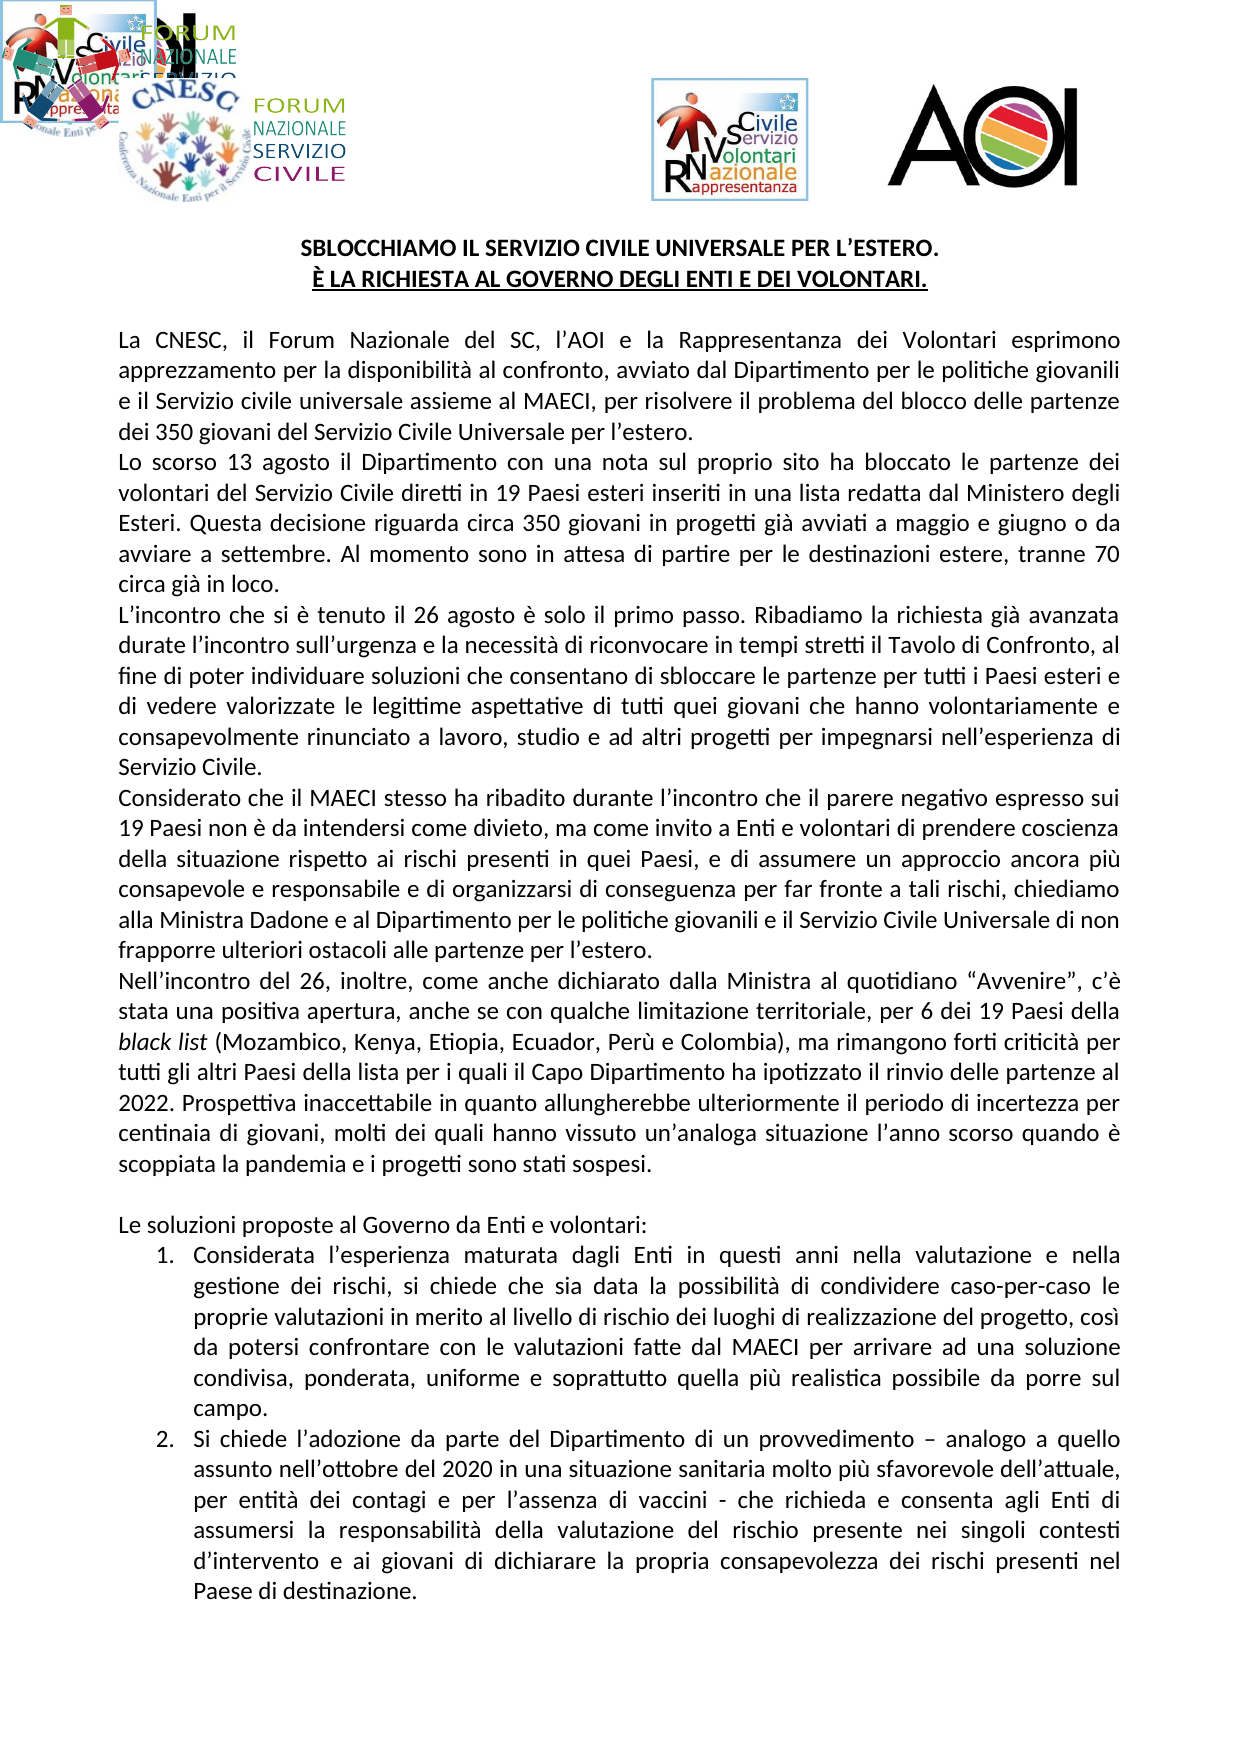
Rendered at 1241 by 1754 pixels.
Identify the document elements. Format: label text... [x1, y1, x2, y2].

text Lo scorso 13 agosto il Dipartimento con una nota sul proprio sito ha bloccato le partenze dei volontari del Servizio Civile diretti in 19 Paesi esteri inseriti in una lista redatta dal Ministero degli Esteri. Questa decisione riguarda circa 350 giovani in progetti già avviati a maggio e giugno o da avviare a settembre. Al momento sono in attesa di partire per le destinazioni estere, tranne 70 circa già in loco. [118, 446, 1122, 599]
list Considerata l’esperienza maturata dagli Enti in questi anni nella valutazione e nella gestione dei rischi, si chiede che sia data la possibilità di condividere caso-per-caso le proprie valutazioni in merito al livello di rischio dei luoghi di realizzazione del progetto, così da potersi confrontare con le valutazioni fatte dal MAECI per arrivare ad una soluzione condivisa, ponderata, uniforme e soprattutto quella più realistica possibile da porre sul campo. [156, 1240, 1122, 1423]
picture [651, 78, 809, 201]
text La CNESC, il Forum Nazionale del SC, l’AOI e la Rappresentanza dei Volontari esprimono apprezzamento per la disponibilità al confronto, avviato dal Dipartimento per le politiche giovanili e il Servizio civile universale assieme al MAECI, per risolvere il problema del blocco delle partenze dei 350 giovani del Servizio Civile Universale per l’estero. [118, 324, 1122, 446]
text L’incontro che si è tenuto il 26 agosto è solo il primo passo. Ribadiamo la richiesta già avanzata durate l’incontro sull’urgenza e la necessità di riconvocare in tempi stretti il Tavolo di Confronto, al fine di poter individuare soluzioni che consentano di sbloccare le partenze per tutti i Paesi esteri e di vedere valorizzate le legittime aspettative di tutti quei giovani che hanno volontariamente e consapevolmente rinunciato a lavoro, studio e ad altri progetti per impegnarsi nell’esperienza di Servizio Civile. [118, 599, 1122, 782]
text Le soluzioni proposte al Governo da Enti e volontari: [118, 1209, 1122, 1240]
text È LA RICHIESTA AL GOVERNO DEGLI ENTI E DEI VOLONTARI. [118, 263, 1122, 293]
picture [0, 0, 360, 202]
text Nell’incontro del 26, inoltre, come anche dichiarato dalla Ministra al quotidiano “Avvenire”, c’è stata una positiva apertura, anche se con qualche limitazione territoriale, per 6 dei 19 Paesi della black list (Mozambico, Kenya, Etiopia, Ecuador, Perù e Colombia), ma rimangono forti criticità per tutti gli altri Paesi della lista per i quali il Capo Dipartimento ha ipotizzato il rinvio delle partenze al 2022. Prospettiva inaccettabile in quanto allungherebbe ulteriormente il periodo di incertezza per centinaia di giovani, molti dei quali hanno vissuto un’analoga situazione l’anno scorso quando è scoppiata la pandemia e i progetti sono stati sospesi. [118, 965, 1122, 1179]
picture [881, 74, 1007, 197]
text SBLOCCHIAMO IL SERVIZIO CIVILE UNIVERSALE PER L’ESTERO. [118, 232, 1122, 263]
list Si chiede l’adozione da parte del Dipartimento di un provvedimento – analogo a quello assunto nell’ottobre del 2020 in una situazione sanitaria molto più sfavorevole dell’attuale, per entità dei contagi e per l’assenza di vaccini - che richieda e consenta agli Enti di assumersi la responsabilità della valutazione del rischio presente nei singoli contesti d’intervento e ai giovani di dichiarare la propria consapevolezza dei rischi presenti nel Paese di destinazione. [156, 1423, 1122, 1606]
text Considerato che il MAECI stesso ha ribadito durante l’incontro che il parere negativo espresso sui 19 Paesi non è da intendersi come divieto, ma come invito a Enti e volontari di prendere coscienza della situazione rispetto ai rischi presenti in quei Paesi, e di assumere un approccio ancora più consapevole e responsabile e di organizzarsi di conseguenza per far fronte a tali rischi, chiediamo alla Ministra Dadone e al Dipartimento per le politiche giovanili e il Servizio Civile Universale di non frapporre ulteriori ostacoli alle partenze per l’estero. [118, 782, 1122, 965]
